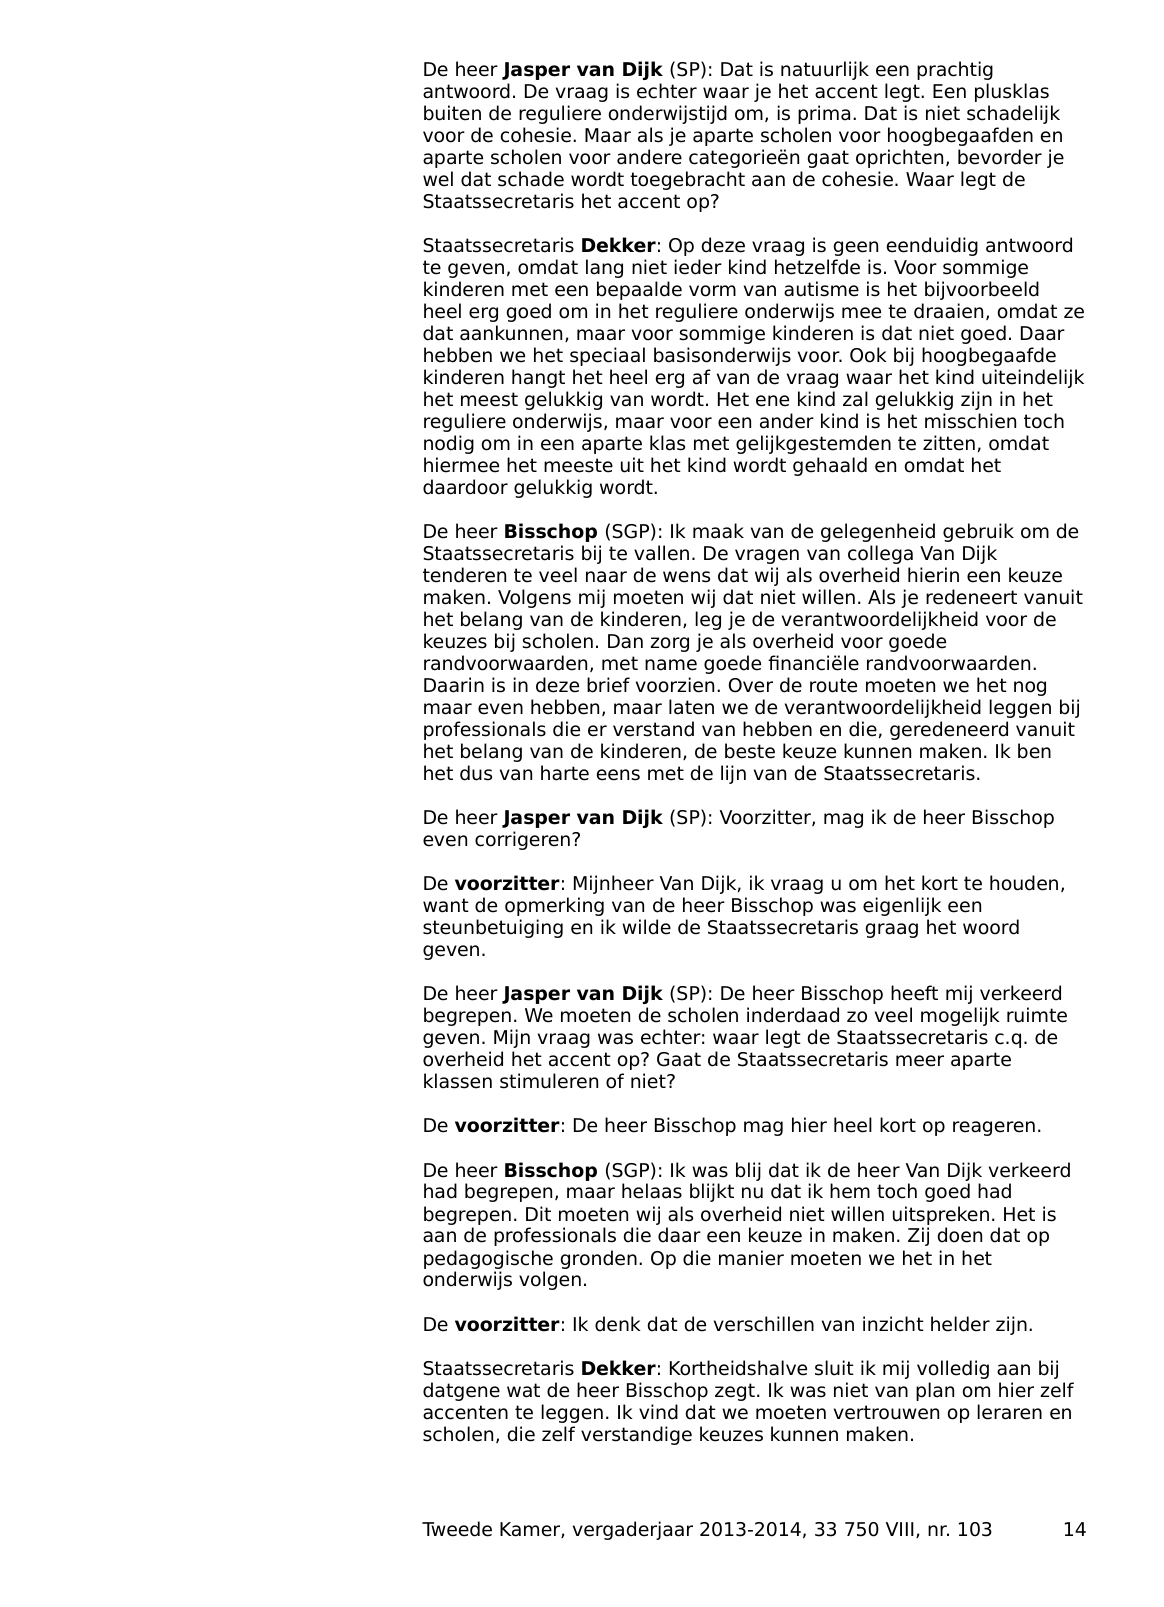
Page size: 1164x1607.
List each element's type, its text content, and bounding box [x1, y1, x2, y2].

text De heer Bisschop (SGP): Ik was blij dat ik de heer Van Dijk verkeerd had begrepen, maar helaas blijkt nu dat ik hem toch goed had begrepen. Dit moeten wij als overheid niet willen uitspreken. Het is aan de professionals die daar een keuze in maken. Zij doen dat op pedagogische gronden. Op die manier moeten we het in het onderwijs volgen. [422, 1159, 1087, 1291]
text De heer Jasper van Dijk (SP): De heer Bisschop heeft mij verkeerd begrepen. We moeten de scholen inderdaad zo veel mogelijk ruimte geven. Mijn vraag was echter: waar legt de Staatssecretaris c.q. de overheid het accent op? Gaat de Staatssecretaris meer aparte klassen stimuleren of niet? [422, 983, 1087, 1093]
text De voorzitter: De heer Bisschop mag hier heel kort op reageren. [422, 1115, 1087, 1137]
text Staatssecretaris Dekker: Kortheidshalve sluit ik mij volledig aan bij datgene wat de heer Bisschop zegt. Ik was niet van plan om hier zelf accenten te leggen. Ik vind dat we moeten vertrouwen op leraren en scholen, die zelf verstandige keuzes kunnen maken. [422, 1358, 1087, 1446]
text Staatssecretaris Dekker: Op deze vraag is geen eenduidig antwoord te geven, omdat lang niet ieder kind hetzelfde is. Voor sommige kinderen met een bepaalde vorm van autisme is het bijvoorbeeld heel erg goed om in het reguliere onderwijs mee te draaien, omdat ze dat aankunnen, maar voor sommige kinderen is dat niet goed. Daar hebben we het speciaal basisonderwijs voor. Ook bij hoogbegaafde kinderen hangt het heel erg af van de vraag waar het kind uiteindelijk het meest gelukkig van wordt. Het ene kind zal gelukkig zijn in het reguliere onderwijs, maar voor een ander kind is het misschien toch nodig om in een aparte klas met gelijkgestemden te zitten, omdat hiermee het meeste uit het kind wordt gehaald en omdat het daardoor gelukkig wordt. [422, 235, 1087, 499]
text De heer Jasper van Dijk (SP): Dat is natuurlijk een prachtig antwoord. De vraag is echter waar je het accent legt. Een plusklas buiten de reguliere onderwijstijd om, is prima. Dat is niet schadelijk voor de cohesie. Maar als je aparte scholen voor hoogbegaafden en aparte scholen voor andere categorieën gaat oprichten, bevorder je wel dat schade wordt toegebracht aan de cohesie. Waar legt de Staatssecretaris het accent op? [422, 59, 1087, 213]
text De voorzitter: Ik denk dat de verschillen van inzicht helder zijn. [422, 1313, 1087, 1336]
text De heer Bisschop (SGP): Ik maak van de gelegenheid gebruik om de Staatssecretaris bij te vallen. De vragen van collega Van Dijk tenderen te veel naar de wens dat wij als overheid hierin een keuze maken. Volgens mij moeten wij dat niet willen. Als je redeneert vanuit het belang van de kinderen, leg je de verantwoordelijkheid voor de keuzes bij scholen. Dan zorg je als overheid voor goede randvoorwaarden, met name goede financiële randvoorwaarden. Daarin is in deze brief voorzien. Over de route moeten we het nog maar even hebben, maar laten we de verantwoordelijkheid leggen bij professionals die er verstand van hebben en die, geredeneerd vanuit het belang van de kinderen, de beste keuze kunnen maken. Ik ben het dus van harte eens met de lijn van de Staatssecretaris. [422, 521, 1087, 785]
text De voorzitter: Mijnheer Van Dijk, ik vraag u om het kort te houden, want de opmerking van de heer Bisschop was eigenlijk een steunbetuiging en ik wilde de Staatssecretaris graag het woord geven. [422, 873, 1087, 961]
text De heer Jasper van Dijk (SP): Voorzitter, mag ik de heer Bisschop even corrigeren? [422, 807, 1087, 851]
